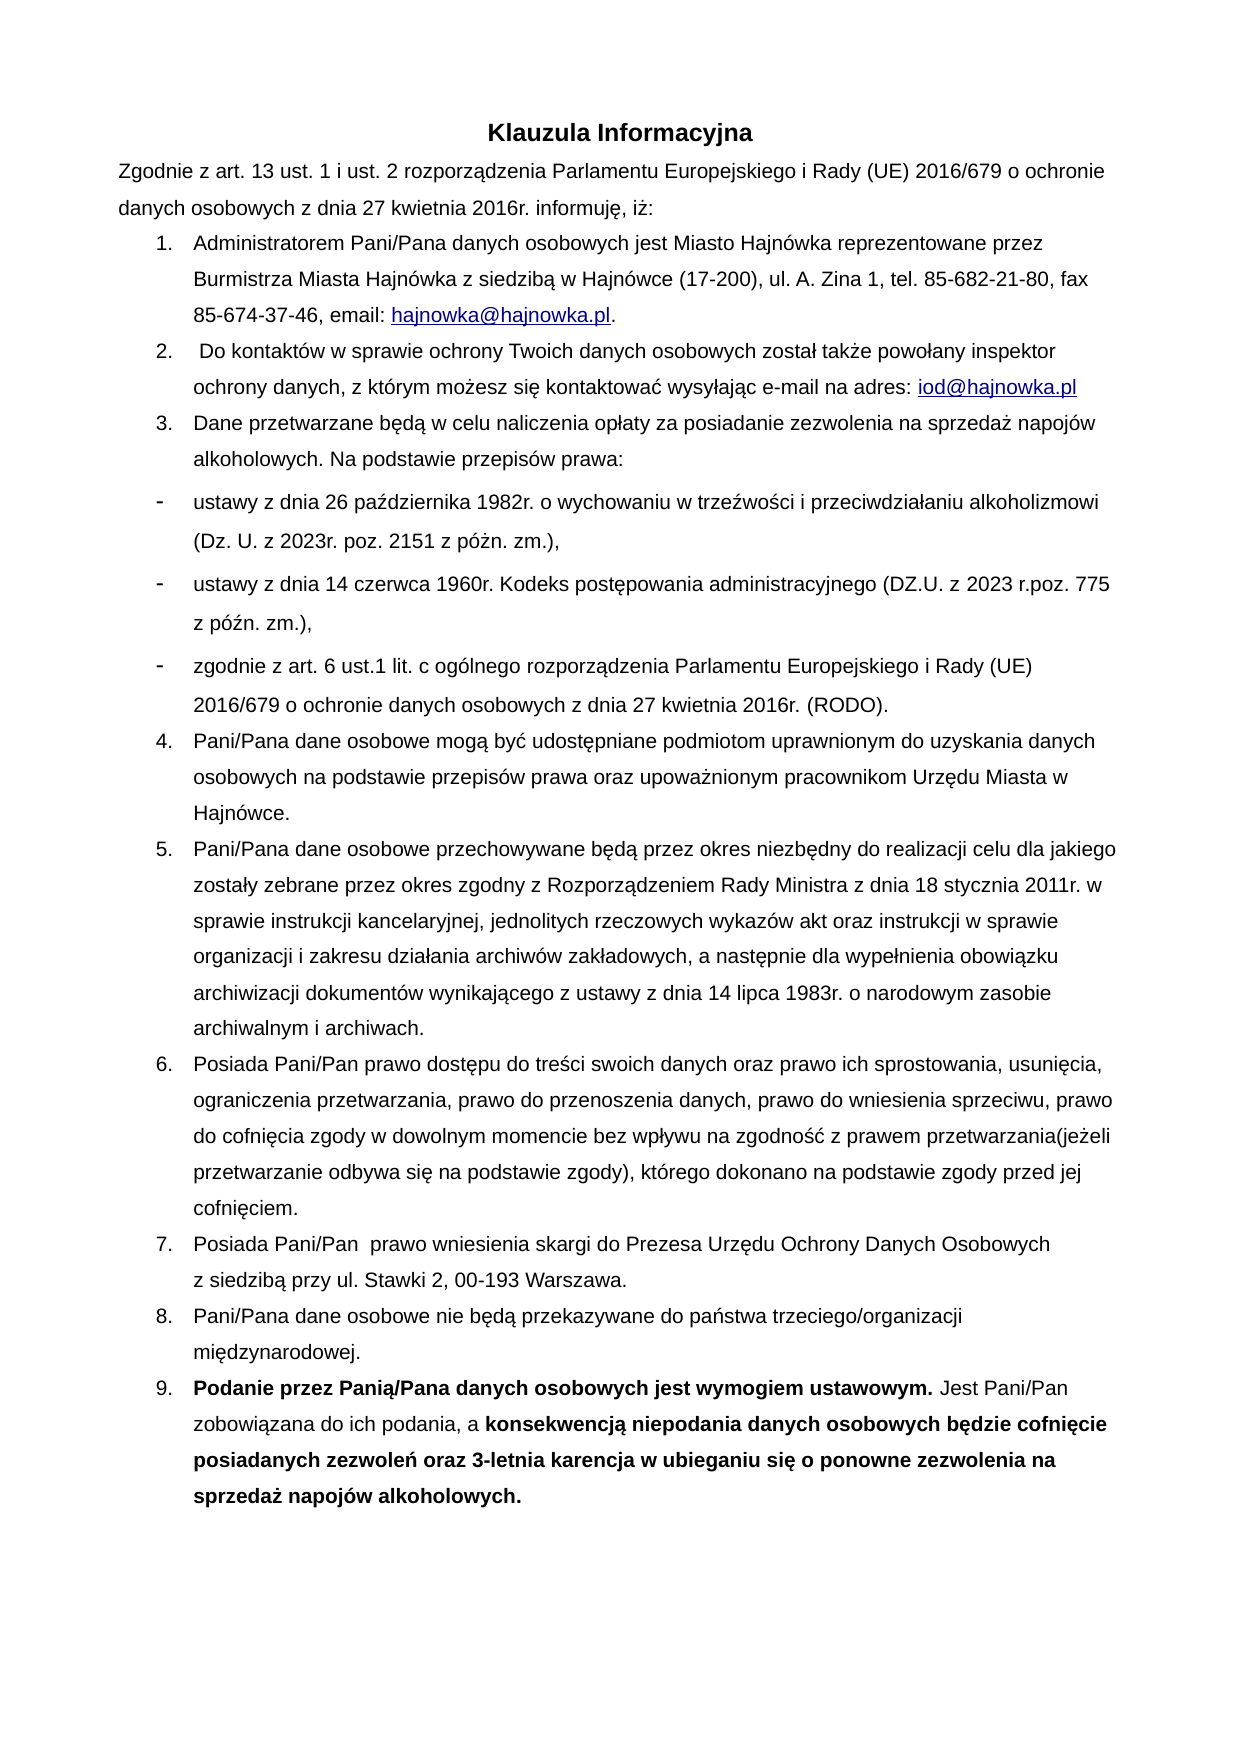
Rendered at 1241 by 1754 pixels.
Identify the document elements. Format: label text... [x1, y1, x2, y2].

list Dane przetwarzane będą w celu naliczenia opłaty za posiadanie zezwolenia na sprzedaż napojów alkoholowych. Na podstawie przepisów prawa: [156, 411, 1122, 471]
list Pani/Pana dane osobowe nie będą przekazywane do państwa trzeciego/organizacji międzynarodowej. [156, 1304, 1122, 1364]
list Administratorem Pani/Pana danych osobowych jest Miasto Hajnówka reprezentowane przez Burmistrza Miasta Hajnówka z siedzibą w Hajnówce (17-200), ul. A. Zina 1, tel. 85-682-21-80, fax 85-674-37-46, email: hajnowka@hajnowka.pl. [156, 231, 1122, 327]
list Pani/Pana dane osobowe mogą być udostępniane podmiotom uprawnionym do uzyskania danych osobowych na podstawie przepisów prawa oraz upoważnionym pracownikom Urzędu Miasta w Hajnówce. [156, 729, 1122, 824]
list Do kontaktów w sprawie ochrony Twoich danych osobowych został także powołany inspektor ochrony danych, z którym możesz się kontaktować wysyłając e-mail na adres: iod@hajnowka.pl [156, 339, 1122, 399]
list ustawy z dnia 14 czerwca 1960r. Kodeks postępowania administracyjnego (DZ.U. z 2023 r.poz. 775 z późn. zm.), [156, 565, 1122, 635]
list Podanie przez Panią/Pana danych osobowych jest wymogiem ustawowym. Jest Pani/Pan zobowiązana do ich podania, a konsekwencją niepodania danych osobowych będzie cofnięcie posiadanych zezwoleń oraz 3-letnia karencja w ubieganiu się o ponowne zezwolenia na sprzedaż napojów alkoholowych. [156, 1376, 1122, 1507]
list Posiada Pani/Pan prawo dostępu do treści swoich danych oraz prawo ich sprostowania, usunięcia, ograniczenia przetwarzania, prawo do przenoszenia danych, prawo do wniesienia sprzeciwu, prawo do cofnięcia zgody w dowolnym momencie bez wpływu na zgodność z prawem przetwarzania(jeżeli przetwarzanie odbywa się na podstawie zgody), którego dokonano na podstawie zgody przed jej cofnięciem. [156, 1052, 1122, 1220]
list Pani/Pana dane osobowe przechowywane będą przez okres niezbędny do realizacji celu dla jakiego zostały zebrane przez okres zgodny z Rozporządzeniem Rady Ministra z dnia 18 stycznia 2011r. w sprawie instrukcji kancelaryjnej, jednolitych rzeczowych wykazów akt oraz instrukcji w sprawie organizacji i zakresu działania archiwów zakładowych, a następnie dla wypełnienia obowiązku archiwizacji dokumentów wynikającego z ustawy z dnia 14 lipca 1983r. o narodowym zasobie archiwalnym i archiwach. [156, 837, 1122, 1040]
list Posiada Pani/Pan prawo wniesienia skargi do Prezesa Urzędu Ochrony Danych Osobowych z siedzibą przy ul. Stawki 2, 00-193 Warszawa. [156, 1232, 1122, 1292]
text Zgodnie z art. 13 ust. 1 i ust. 2 rozporządzenia Parlamentu Europejskiego i Rady (UE) 2016/679 o ochronie danych osobowych z dnia 27 kwietnia 2016r. informuję, iż: [118, 159, 1122, 219]
subtitle Klauzula Informacyjna [118, 118, 1122, 147]
list ustawy z dnia 26 października 1982r. o wychowaniu w trzeźwości i przeciwdziałaniu alkoholizmowi (Dz. U. z 2023r. poz. 2151 z póżn. zm.), [156, 483, 1122, 553]
list zgodnie z art. 6 ust.1 lit. c ogólnego rozporządzenia Parlamentu Europejskiego i Rady (UE) 2016/679 o ochronie danych osobowych z dnia 27 kwietnia 2016r. (RODO). [156, 647, 1122, 717]
